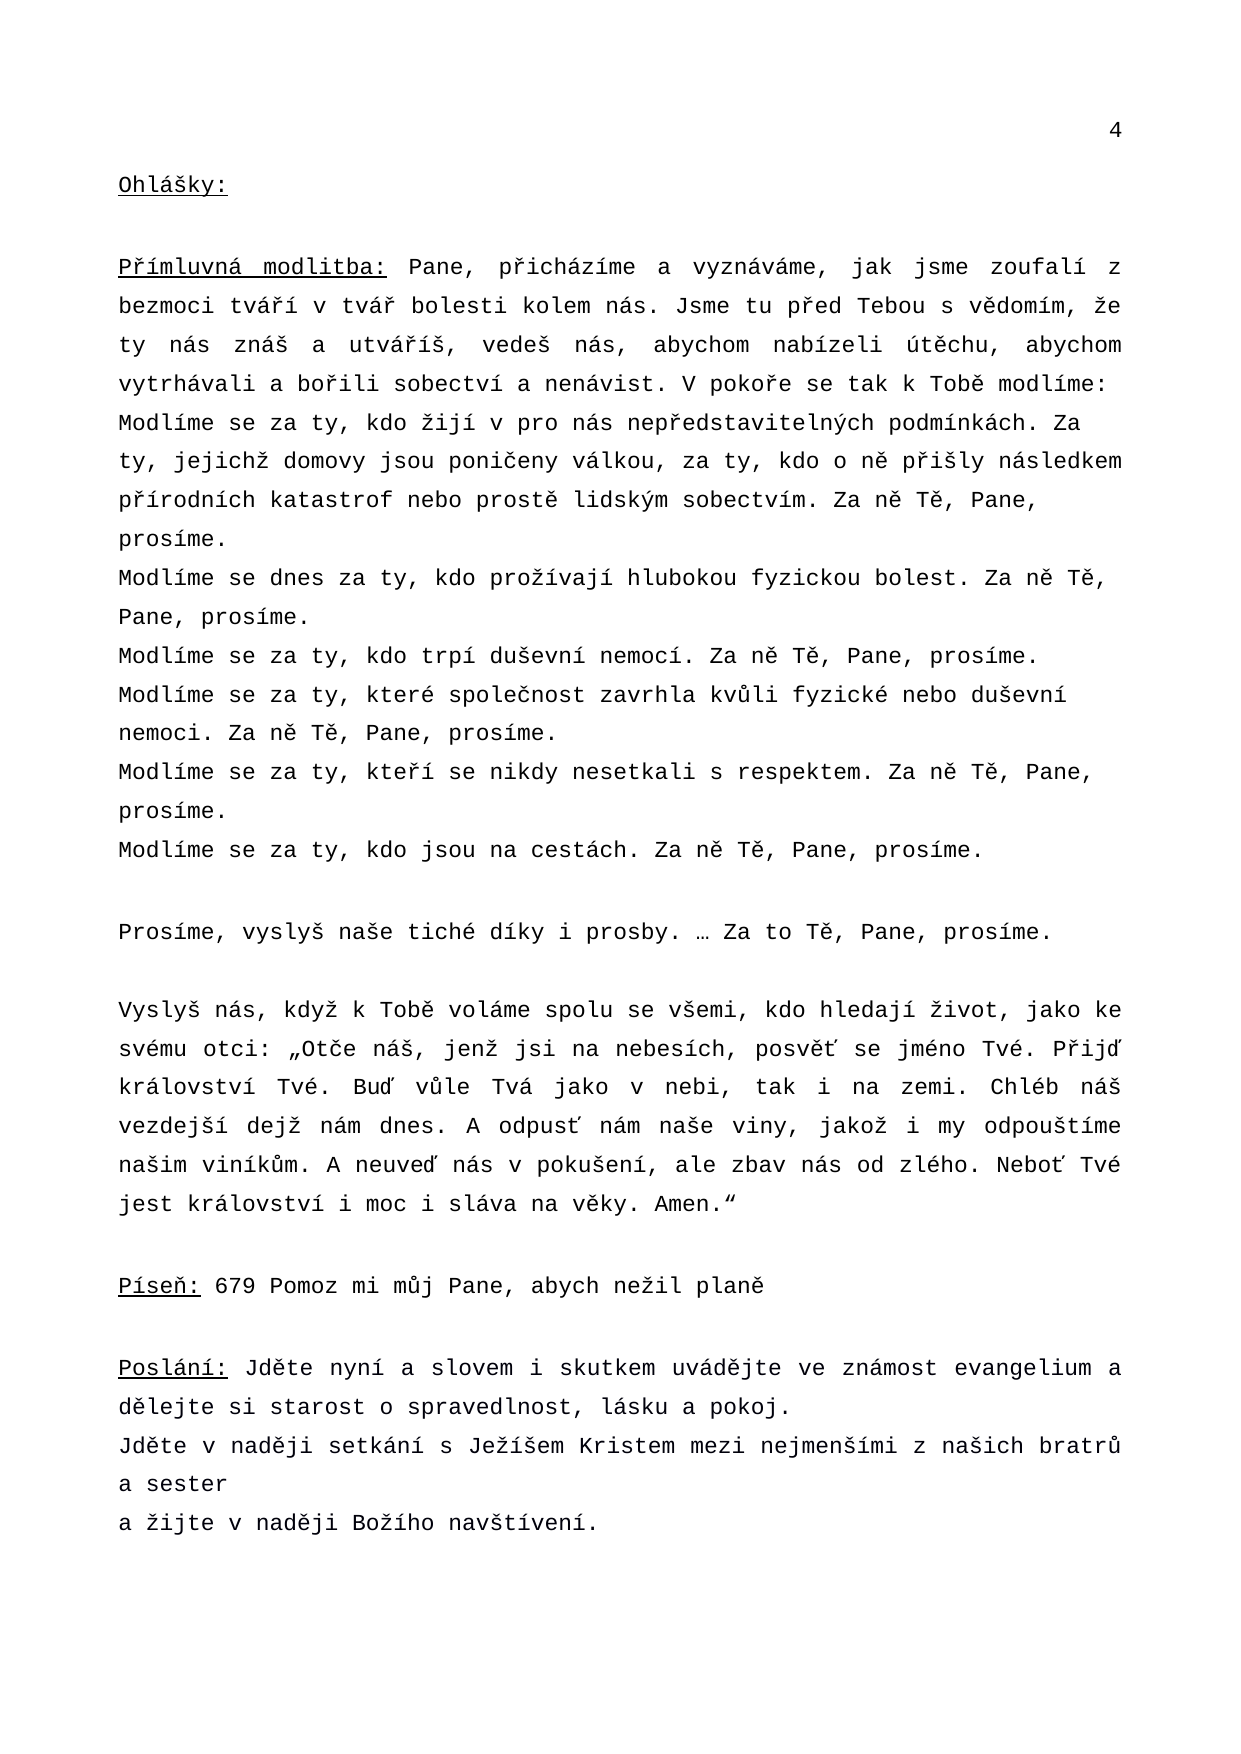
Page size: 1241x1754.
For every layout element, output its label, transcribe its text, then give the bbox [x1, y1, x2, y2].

text Píseň: 679 Pomoz mi můj Pane, abych nežil planě [118, 1274, 1122, 1300]
text Modlíme se za ty, kdo jsou na cestách. Za ně Tě, Pane, prosíme. [118, 838, 1122, 864]
text a žijte v naději Božího navštívení. [118, 1512, 1122, 1538]
text Modlíme se dnes za ty, kdo prožívají hlubokou fyzickou bolest. Za ně Tě, Pane, prosíme. [118, 566, 1122, 631]
text Modlíme se za ty, kteří se nikdy nesetkali s respektem. Za ně Tě, Pane, prosíme. [118, 761, 1122, 825]
text Poslání: Jděte nyní a slovem i skutkem uvádějte ve známost evangelium a dělejte si starost o spravedlnost, lásku a pokoj. [118, 1356, 1122, 1421]
text Modlíme se za ty, kdo trpí duševní nemocí. Za ně Tě, Pane, prosíme. [118, 644, 1122, 670]
text Prosíme, vyslyš naše tiché díky i prosby. … Za to Tě, Pane, prosíme. [118, 920, 1122, 946]
text Ohlášky: [118, 173, 1122, 199]
text Přímluvná modlitba: Pane, přicházíme a vyznáváme, jak jsme zoufalí z bezmoci tváří v tvář bolesti kolem nás. Jsme tu před Tebou s vědomím, že ty nás znáš a utváříš, vedeš nás, abychom nabízeli útěchu, abychom vytrhávali a bořili sobectví a nenávist. V pokoře se tak k Tobě modlíme: [118, 256, 1122, 398]
text Modlíme se za ty, které společnost zavrhla kvůli fyzické nebo duševní nemoci. Za ně Tě, Pane, prosíme. [118, 683, 1122, 748]
text Jděte v naději setkání s Ježíšem Kristem mezi nejmenšími z našich bratrů a sester [118, 1434, 1122, 1499]
text Modlíme se za ty, kdo žijí v pro nás nepředstavitelných podmínkách. Za ty, jejichž domovy jsou poničeny válkou, za ty, kdo o ně přišly následkem přírodních katastrof nebo prostě lidským sobectvím. Za ně Tě, Pane, prosíme. [118, 411, 1122, 553]
text Vyslyš nás, když k Tobě voláme spolu se všemi, kdo hledají život, jako ke svému otci: „Otče náš, jenž jsi na nebesích, posvěť se jméno Tvé. Přijď království Tvé. Buď vůle Tvá jako v nebi, tak i na zemi. Chléb náš vezdejší dejž nám dnes. A odpusť nám naše viny, jakož i my odpouštíme našim viníkům. A neuveď nás v pokušení, ale zbav nás od zlého. Neboť Tvé jest království i moc i sláva na věky. Amen.“ [118, 998, 1122, 1218]
